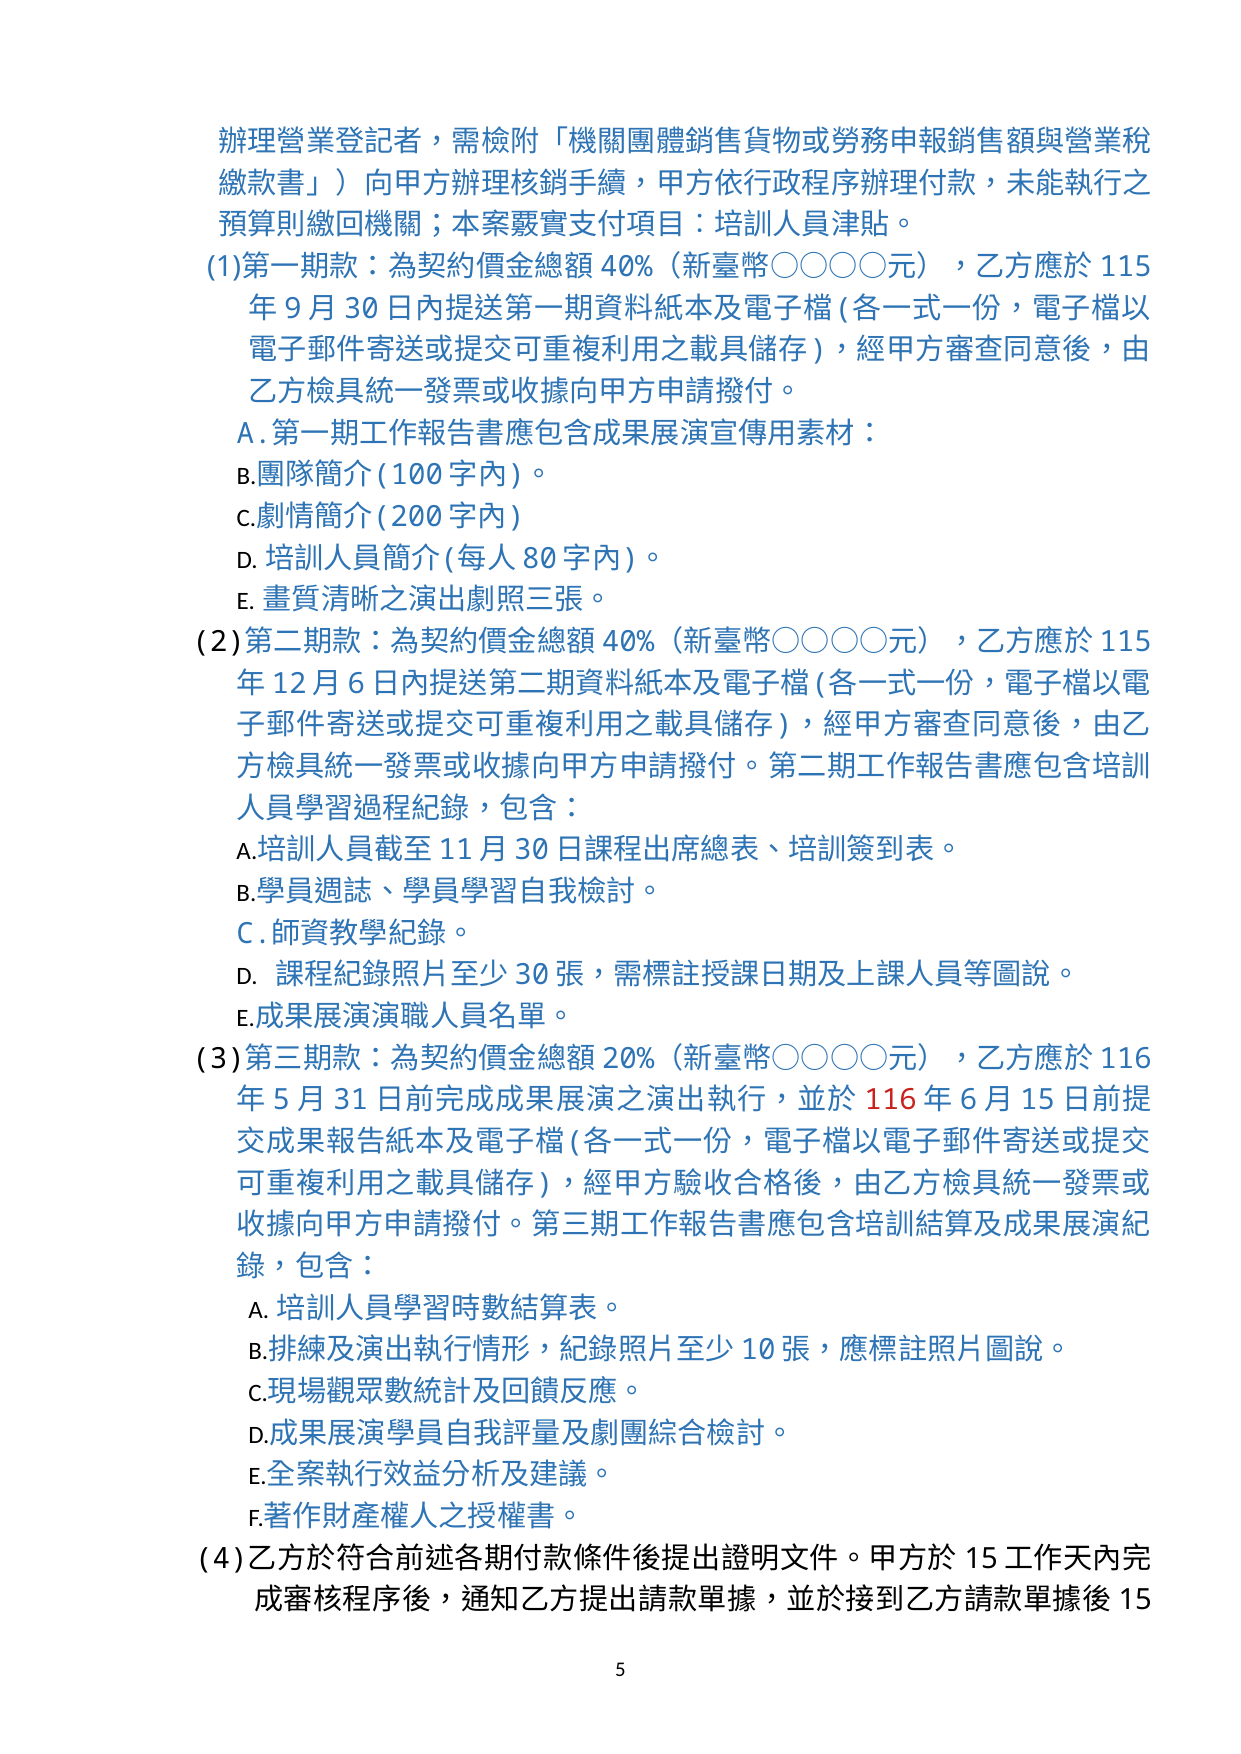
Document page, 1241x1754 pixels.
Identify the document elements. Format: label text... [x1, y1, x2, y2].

list 排練及演出執行情形，紀錄照片至少10張，應標註照片圖說。 [236, 1326, 1152, 1368]
list 第三期款：為契約價金總額20%（新臺幣○○○○元），乙方應於116年5月31日前完成成果展演之演出執行，並於116年6月15日前提交成果報告紙本及電子檔(各一式一份，電子檔以電子郵件寄送或提交可重複利用之載具儲存)，經甲方驗收合格後，由乙方檢具統一發票或收據向甲方申請撥付。第三期工作報告書應包含培訓結算及成果展演紀錄，包含： [192, 1035, 1152, 1285]
list 培訓人員簡介(每人80字內)。 [236, 535, 1152, 576]
list 成果展演演職人員名單。 [236, 993, 1152, 1035]
list 師資教學紀錄。 [236, 910, 1152, 951]
list 成果展演學員自我評量及劇團綜合檢討。 [236, 1410, 1152, 1451]
list 課程紀錄照片至少30張，需標註授課日期及上課人員等圖說。 [236, 951, 1152, 993]
list 全案執行效益分析及建議。 [236, 1451, 1152, 1493]
list 學員週誌、學員學習自我檢討。 [236, 868, 1152, 910]
list 團隊簡介(100字內)。 [236, 451, 1152, 493]
list 第一期工作報告書應包含成果展演宣傳用素材： [236, 410, 1152, 451]
list 劇情簡介(200字內) [236, 493, 1152, 535]
text (1)第一期款：為契約價金總額40%（新臺幣○○○○元），乙方應於115年9月30日內提送第一期資料紙本及電子檔(各一式一份，電子檔以電子郵件寄送或提交可重複利用之載具儲存)，經甲方審查同意後，由乙方檢具統一發票或收據向甲方申請撥付。 [207, 243, 1152, 410]
list 著作財產權人之授權書。 [236, 1493, 1152, 1535]
list 第二期款：為契約價金總額40%（新臺幣○○○○元），乙方應於115年12月6日內提送第二期資料紙本及電子檔(各一式一份，電子檔以電子郵件寄送或提交可重複利用之載具儲存)，經甲方審查同意後，由乙方檢具統一發票或收據向甲方申請撥付。第二期工作報告書應包含培訓人員學習過程紀錄，包含： [192, 618, 1152, 826]
list 現場觀眾數統計及回饋反應。 [236, 1368, 1152, 1410]
list 乙方於符合前述各期付款條件後提出證明文件。甲方於15工作天內完成審核程序後，通知乙方提出請款單據，並於接到乙方請款單據後15 [195, 1535, 1152, 1618]
list 培訓人員截至11月30日課程出席總表、培訓簽到表。 [236, 826, 1152, 868]
list 培訓人員學習時數結算表。 [236, 1285, 1152, 1326]
text 辦理營業登記者，需檢附「機關團體銷售貨物或勞務申報銷售額與營業稅繳款書」）向甲方辦理核銷手續，甲方依行政程序辦理付款，未能執行之預算則繳回機關；本案覈實支付項目︰培訓人員津貼。 [218, 118, 1152, 243]
list 畫質清晰之演出劇照三張。 [236, 576, 1152, 618]
